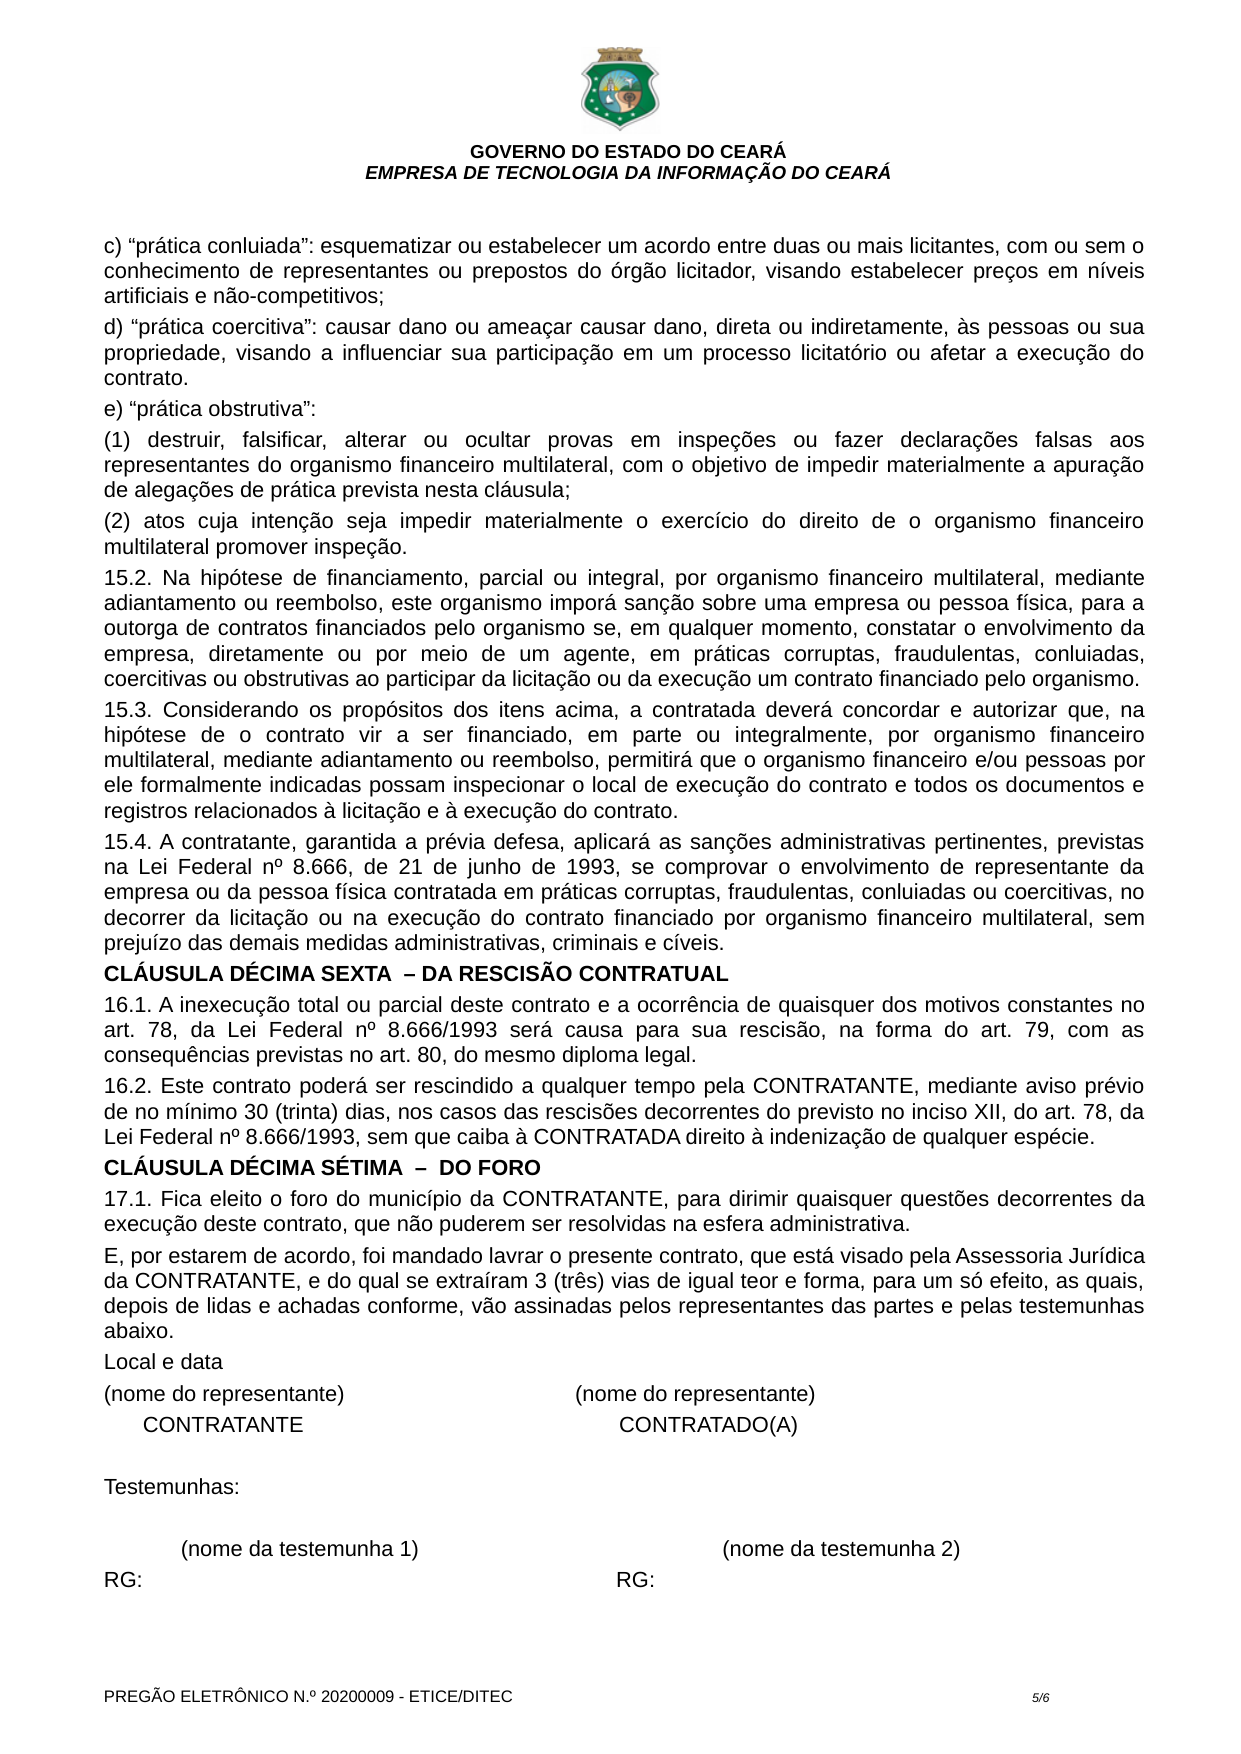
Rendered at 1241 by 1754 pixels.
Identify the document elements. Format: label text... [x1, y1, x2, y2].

text (2) atos cuja intenção seja impedir materialmente o exercício do direito de o organismo financeiro multilateral promover inspeção. [104, 508, 1146, 559]
text (nome do representante) (nome do representante) [104, 1380, 1146, 1406]
text Local e data [104, 1349, 1146, 1374]
text c) “prática conluiada”: esquematizar ou estabelecer um acordo entre duas ou mais licitantes, com ou sem o conhecimento de representantes ou prepostos do órgão licitador, visando estabelecer preços em níveis artificiais e não-competitivos; [104, 233, 1146, 308]
text (1) destruir, falsificar, alterar ou ocultar provas em inspeções ou fazer declarações falsas aos representantes do organismo financeiro multilateral, com o objetivo de impedir materialmente a apuração de alegações de prática prevista nesta cláusula; [104, 427, 1146, 502]
text 15.4. A contratante, garantida a prévia defesa, aplicará as sanções administrativas pertinentes, previstas na Lei Federal nº 8.666, de 21 de junho de 1993, se comprovar o envolvimento de representante da empresa ou da pessoa física contratada em práticas corruptas, fraudulentas, conluiadas ou coercitivas, no decorrer da licitação ou na execução do contrato financiado por organismo financeiro multilateral, sem prejuízo das demais medidas administrativas, criminais e cíveis. [104, 829, 1146, 955]
text 15.3. Considerando os propósitos dos itens acima, a contratada deverá concordar e autorizar que, na hipótese de o contrato vir a ser financiado, em parte ou integralmente, por organismo financeiro multilateral, mediante adiantamento ou reembolso, permitirá que o organismo financeiro e/ou pessoas por ele formalmente indicadas possam inspecionar o local de execução do contrato e todos os documentos e registros relacionados à licitação e à execução do contrato. [104, 697, 1146, 823]
text CLÁUSULA DÉCIMA SÉTIMA – DO FORO [104, 1155, 1146, 1180]
text 17.1. Fica eleito o foro do município da CONTRATANTE, para dirimir quaisquer questões decorrentes da execução deste contrato, que não puderem ser resolvidas na esfera administrativa. [104, 1186, 1146, 1237]
text E, por estarem de acordo, foi mandado lavrar o presente contrato, que está visado pela Assessoria Jurídica da CONTRATANTE, e do qual se extraíram 3 (três) vias de igual teor e forma, para um só efeito, as quais, depois de lidas e achadas conforme, vão assinadas pelos representantes das partes e pelas testemunhas abaixo. [104, 1242, 1146, 1343]
text e) “prática obstrutiva”: [104, 396, 1146, 421]
text CLÁUSULA DÉCIMA SEXTA – DA RESCISÃO CONTRATUAL [104, 961, 1146, 986]
text (nome da testemunha 1) (nome da testemunha 2) [181, 1536, 1146, 1561]
text 16.1. A inexecução total ou parcial deste contrato e a ocorrência de quaisquer dos motivos constantes no art. 78, da Lei Federal nº 8.666/1993 será causa para sua rescisão, na forma do art. 79, com as consequências previstas no art. 80, do mesmo diploma legal. [104, 992, 1146, 1067]
text 15.2. Na hipótese de financiamento, parcial ou integral, por organismo financeiro multilateral, mediante adiantamento ou reembolso, este organismo imporá sanção sobre uma empresa ou pessoa física, para a outorga de contratos financiados pelo organismo se, em qualquer momento, constatar o envolvimento da empresa, diretamente ou por meio de um agente, em práticas corruptas, fraudulentas, conluiadas, coercitivas ou obstrutivas ao participar da licitação ou da execução um contrato financiado pelo organismo. [104, 565, 1146, 691]
text CONTRATANTE CONTRATADO(A) [143, 1412, 1147, 1437]
text d) “prática coercitiva”: causar dano ou ameaçar causar dano, direta ou indiretamente, às pessoas ou sua propriedade, visando a influenciar sua participação em um processo licitatório ou afetar a execução do contrato. [104, 314, 1146, 390]
text 16.2. Este contrato poderá ser rescindido a qualquer tempo pela CONTRATANTE, mediante aviso prévio de no mínimo 30 (trinta) dias, nos casos das rescisões decorrentes do previsto no inciso XII, do art. 78, da Lei Federal nº 8.666/1993, sem que caiba à CONTRATADA direito à indenização de qualquer espécie. [104, 1073, 1146, 1149]
text RG: RG: [104, 1567, 1146, 1592]
text Testemunhas: [104, 1474, 1146, 1499]
